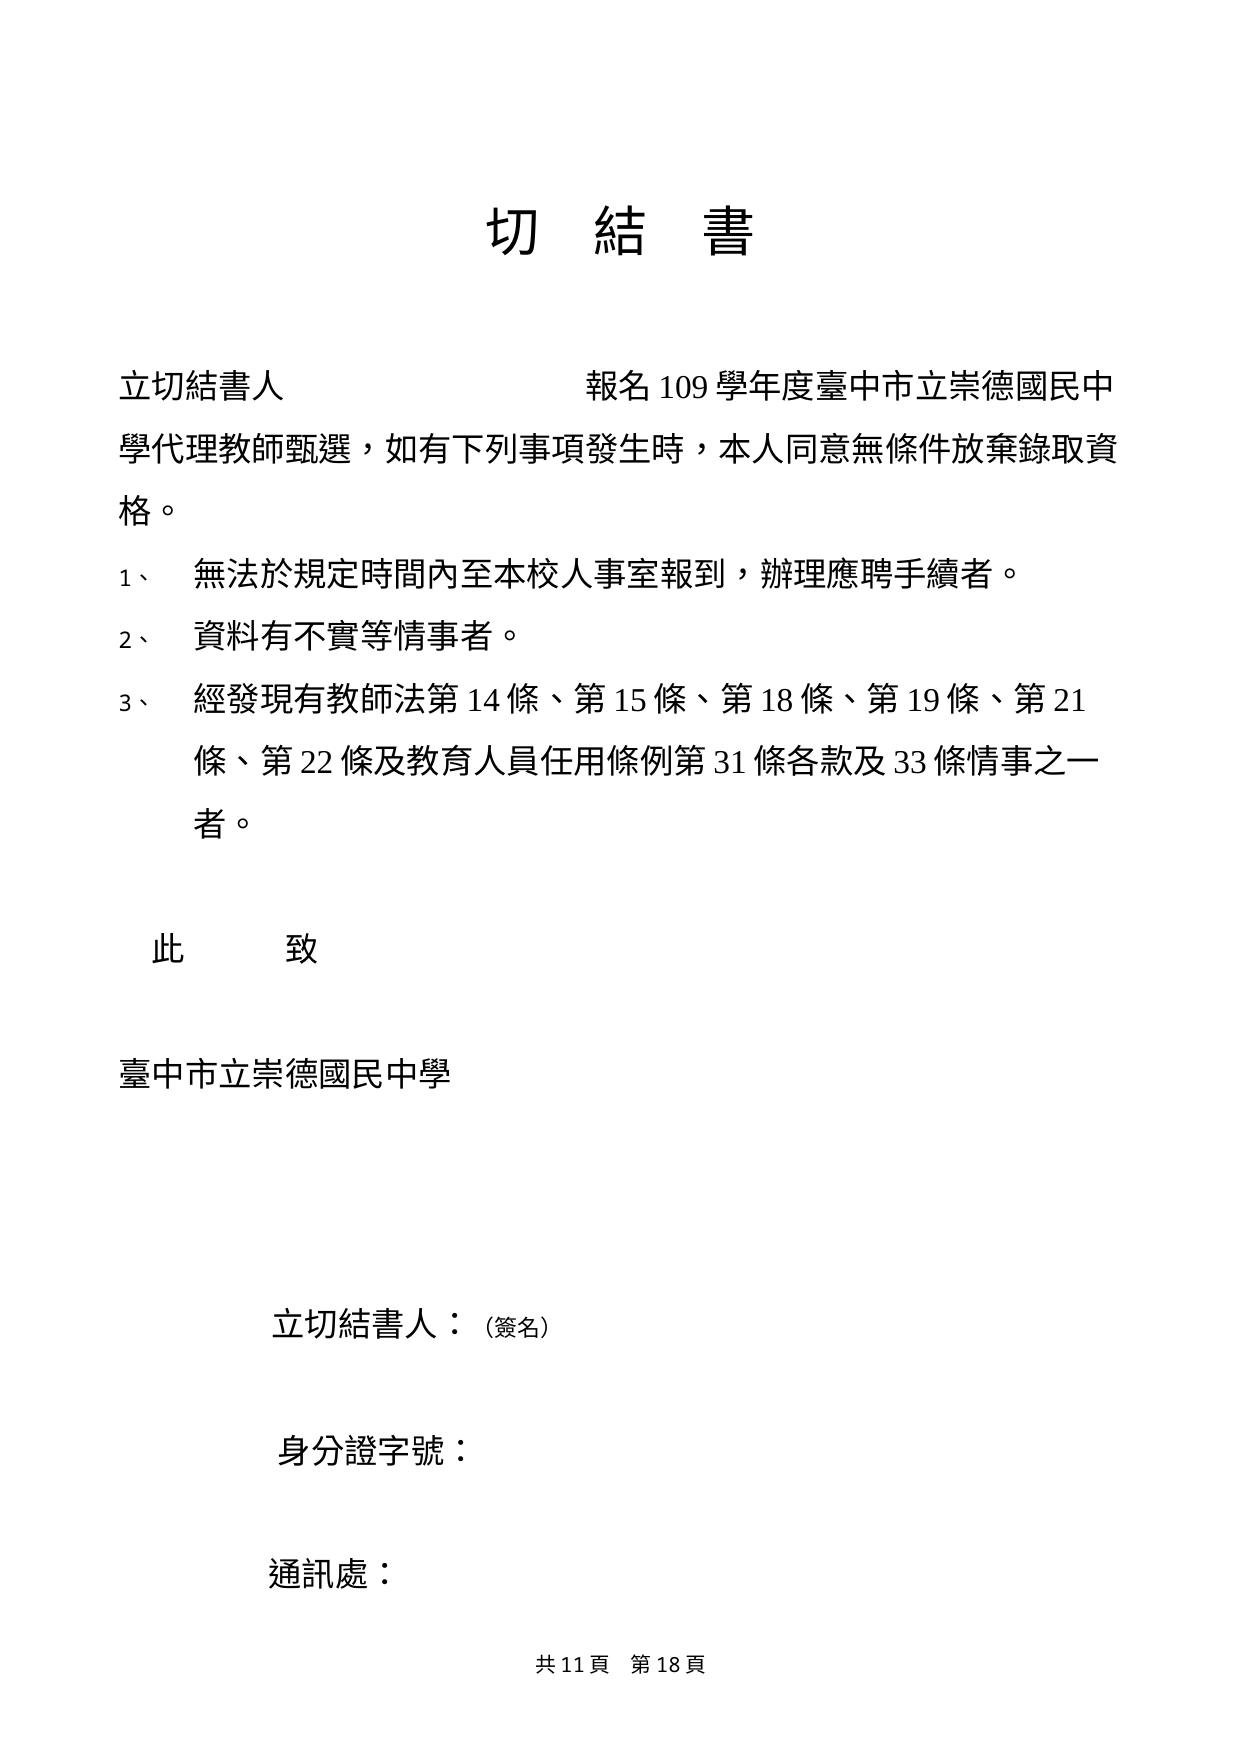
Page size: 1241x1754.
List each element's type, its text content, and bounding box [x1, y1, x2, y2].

text 立切結書人 報名109學年度臺中市立崇德國民中學代理教師甄選，如有下列事項發生時，本人同意無條件放棄錄取資格。 [118, 343, 1122, 530]
list 經發現有教師法第14條、第15條、第18條、第19條、第21條、第22條及教育人員任用條例第31條各款及33條情事之一者。 [118, 655, 1122, 843]
list 資料有不實等情事者。 [118, 593, 1122, 655]
text 立切結書人：（簽名） [118, 1280, 1122, 1343]
text 通訊處： [118, 1530, 1122, 1593]
text 身分證字號： [118, 1405, 1122, 1468]
text 此 致 [118, 905, 1122, 968]
text 切 結 書 [118, 155, 1122, 280]
list 無法於規定時間內至本校人事室報到，辦理應聘手續者。 [118, 530, 1122, 593]
text 臺中市立崇德國民中學 [118, 1030, 1122, 1093]
